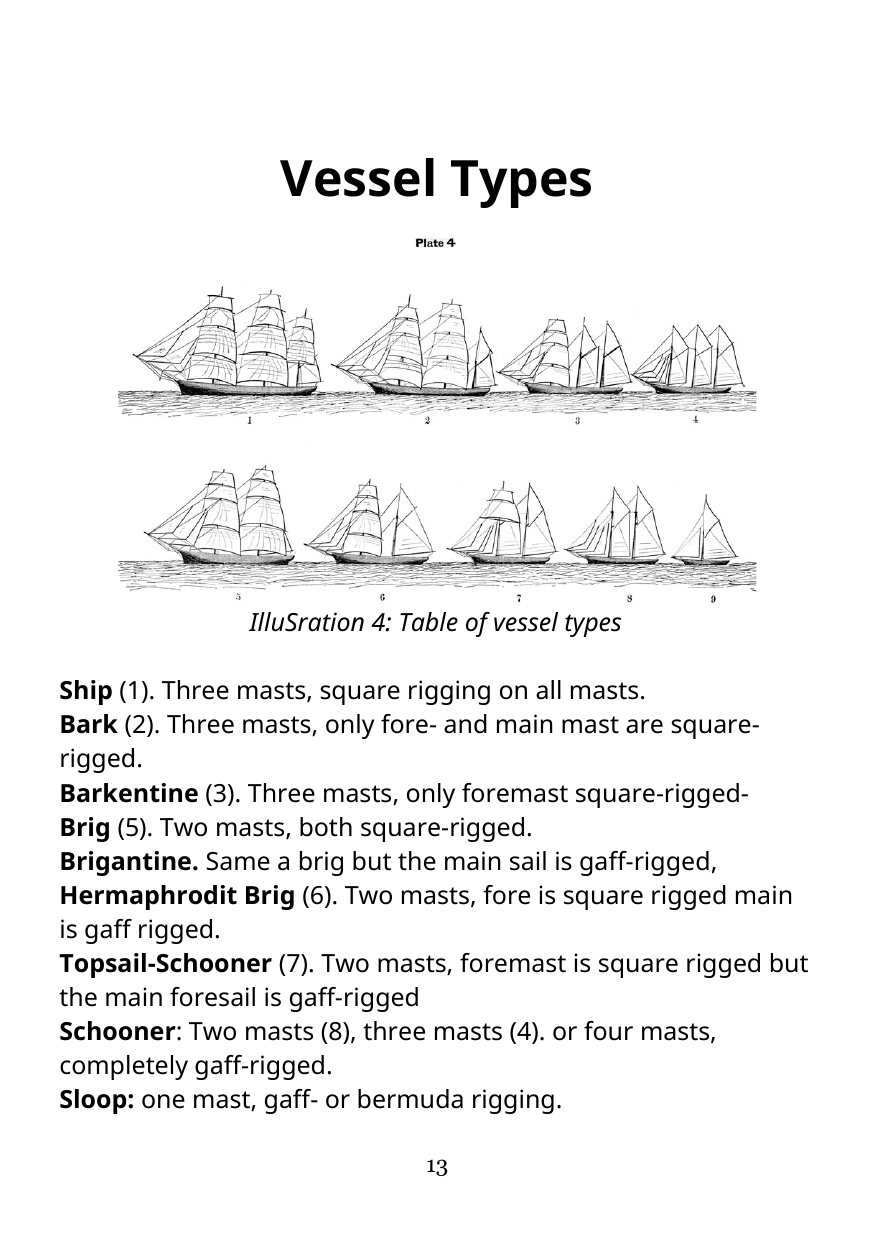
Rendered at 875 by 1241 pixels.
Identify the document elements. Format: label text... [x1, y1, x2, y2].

text Bark (2). Three masts, only fore- and main mast are square-rigged. [59, 707, 815, 775]
subtitle Vessel Types [59, 143, 815, 211]
text Brigantine. Same a brig but the main sail is gaff-rigged, [59, 843, 815, 877]
text Schooner: Two masts (8), three masts (4). or four masts, completely gaff-rigged. [59, 1014, 815, 1082]
picture [118, 236, 757, 605]
text IlluSration 4: Table of vessel types [118, 605, 756, 639]
text Sloop: one mast, gaff- or bermuda rigging. [59, 1082, 815, 1116]
text Barkentine (3). Three masts, only foremast square-rigged- [59, 775, 815, 809]
text Hermaphrodit Brig (6). Two masts, fore is square rigged main is gaff rigged. [59, 877, 815, 946]
text Topsail-Schooner (7). Two masts, foremast is square rigged but the main foresail is gaff-rigged [59, 946, 815, 1014]
text Ship (1). Three masts, square rigging on all masts. [59, 673, 815, 707]
text Brig (5). Two masts, both square-rigged. [59, 809, 815, 843]
